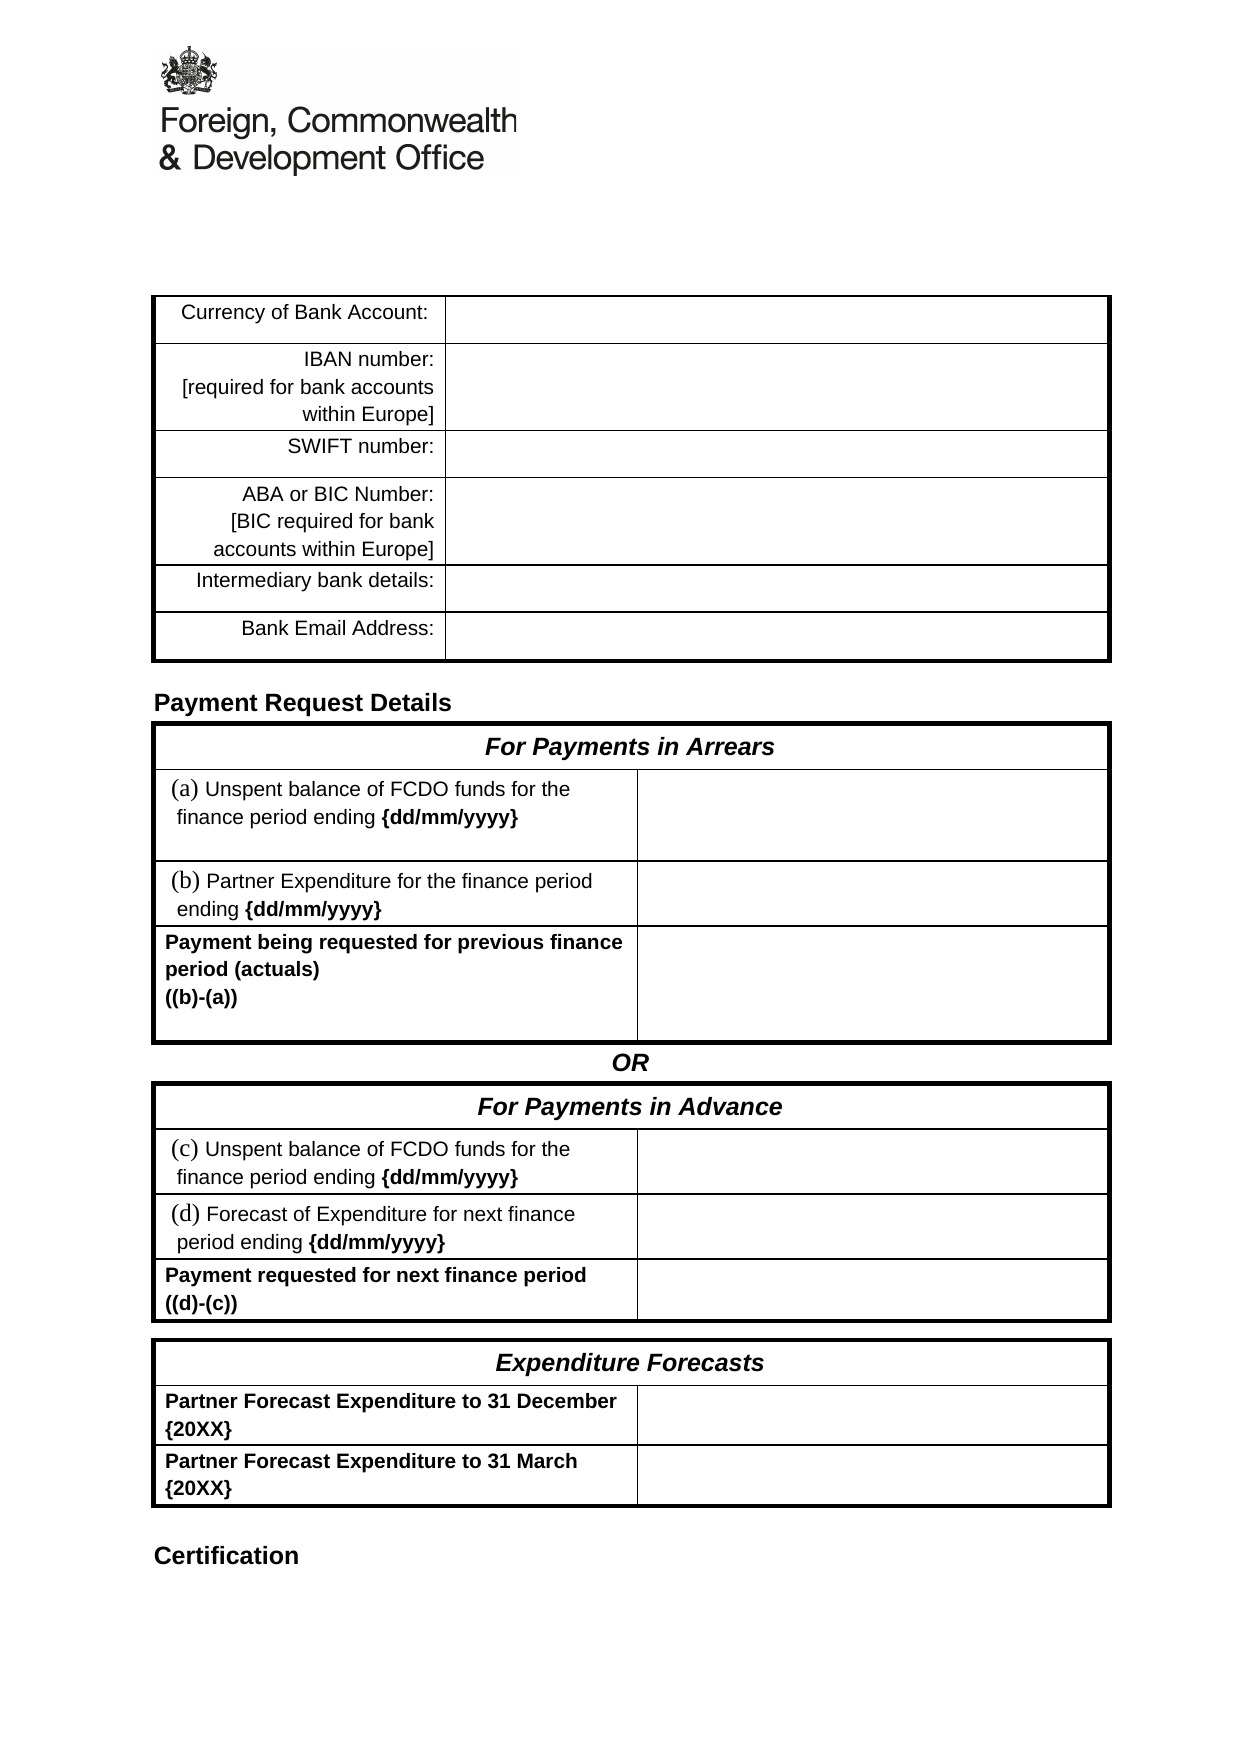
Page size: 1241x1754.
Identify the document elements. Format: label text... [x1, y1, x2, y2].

table_cell [154, 1323, 1109, 1337]
table_cell [638, 862, 1107, 925]
table_cell [638, 1260, 1107, 1318]
table_cell [446, 297, 1107, 343]
table_cell Intermediary bank details: [156, 566, 445, 611]
table_cell Currency of Bank Account: [156, 297, 445, 343]
table_cell Forecast of Expenditure for next finance period ending {dd/mm/yyyy} [156, 1195, 637, 1258]
table_cell [446, 431, 1107, 477]
table_cell [446, 478, 1107, 564]
table_cell ABA or BIC Number: [BIC required for bank accounts within Europe] [156, 478, 445, 564]
table_cell Partner Forecast Expenditure to 31 March {20XX} [156, 1446, 637, 1504]
table_cell [638, 1195, 1107, 1258]
table_cell [446, 613, 1107, 658]
table_cell Partner Forecast Expenditure to 31 December {20XX} [156, 1386, 637, 1444]
table_cell Payment being requested for previous finance period (actuals) ((b)-(a)) [156, 927, 637, 1040]
table_cell Expenditure Forecasts [156, 1342, 1107, 1385]
table_cell SWIFT number: [156, 431, 445, 477]
table_cell Payment requested for next finance period ((d)-(c)) [156, 1260, 637, 1318]
text Payment Request Details [153, 688, 1087, 717]
table_cell [638, 1130, 1107, 1193]
table_cell OR [154, 1045, 1109, 1081]
table_cell Unspent balance of FCDO funds for the finance period ending {dd/mm/yyyy} [156, 1130, 637, 1193]
table_cell Unspent balance of FCDO funds for the finance period ending {dd/mm/yyyy} [156, 770, 637, 860]
table_header For Payments in Arrears [156, 726, 1107, 768]
table_cell Partner Expenditure for the finance period ending {dd/mm/yyyy} [156, 862, 637, 925]
table_cell [638, 927, 1107, 1040]
table_cell IBAN number: [required for bank accounts within Europe] [156, 344, 445, 429]
table_cell [638, 770, 1107, 860]
table_cell [638, 1446, 1107, 1504]
table_cell [446, 566, 1107, 611]
table_cell Bank Email Address: [156, 613, 445, 658]
table_cell For Payments in Advance [156, 1086, 1107, 1128]
table_cell [638, 1386, 1107, 1444]
table_cell [446, 344, 1107, 429]
text Certification [153, 1541, 1087, 1570]
